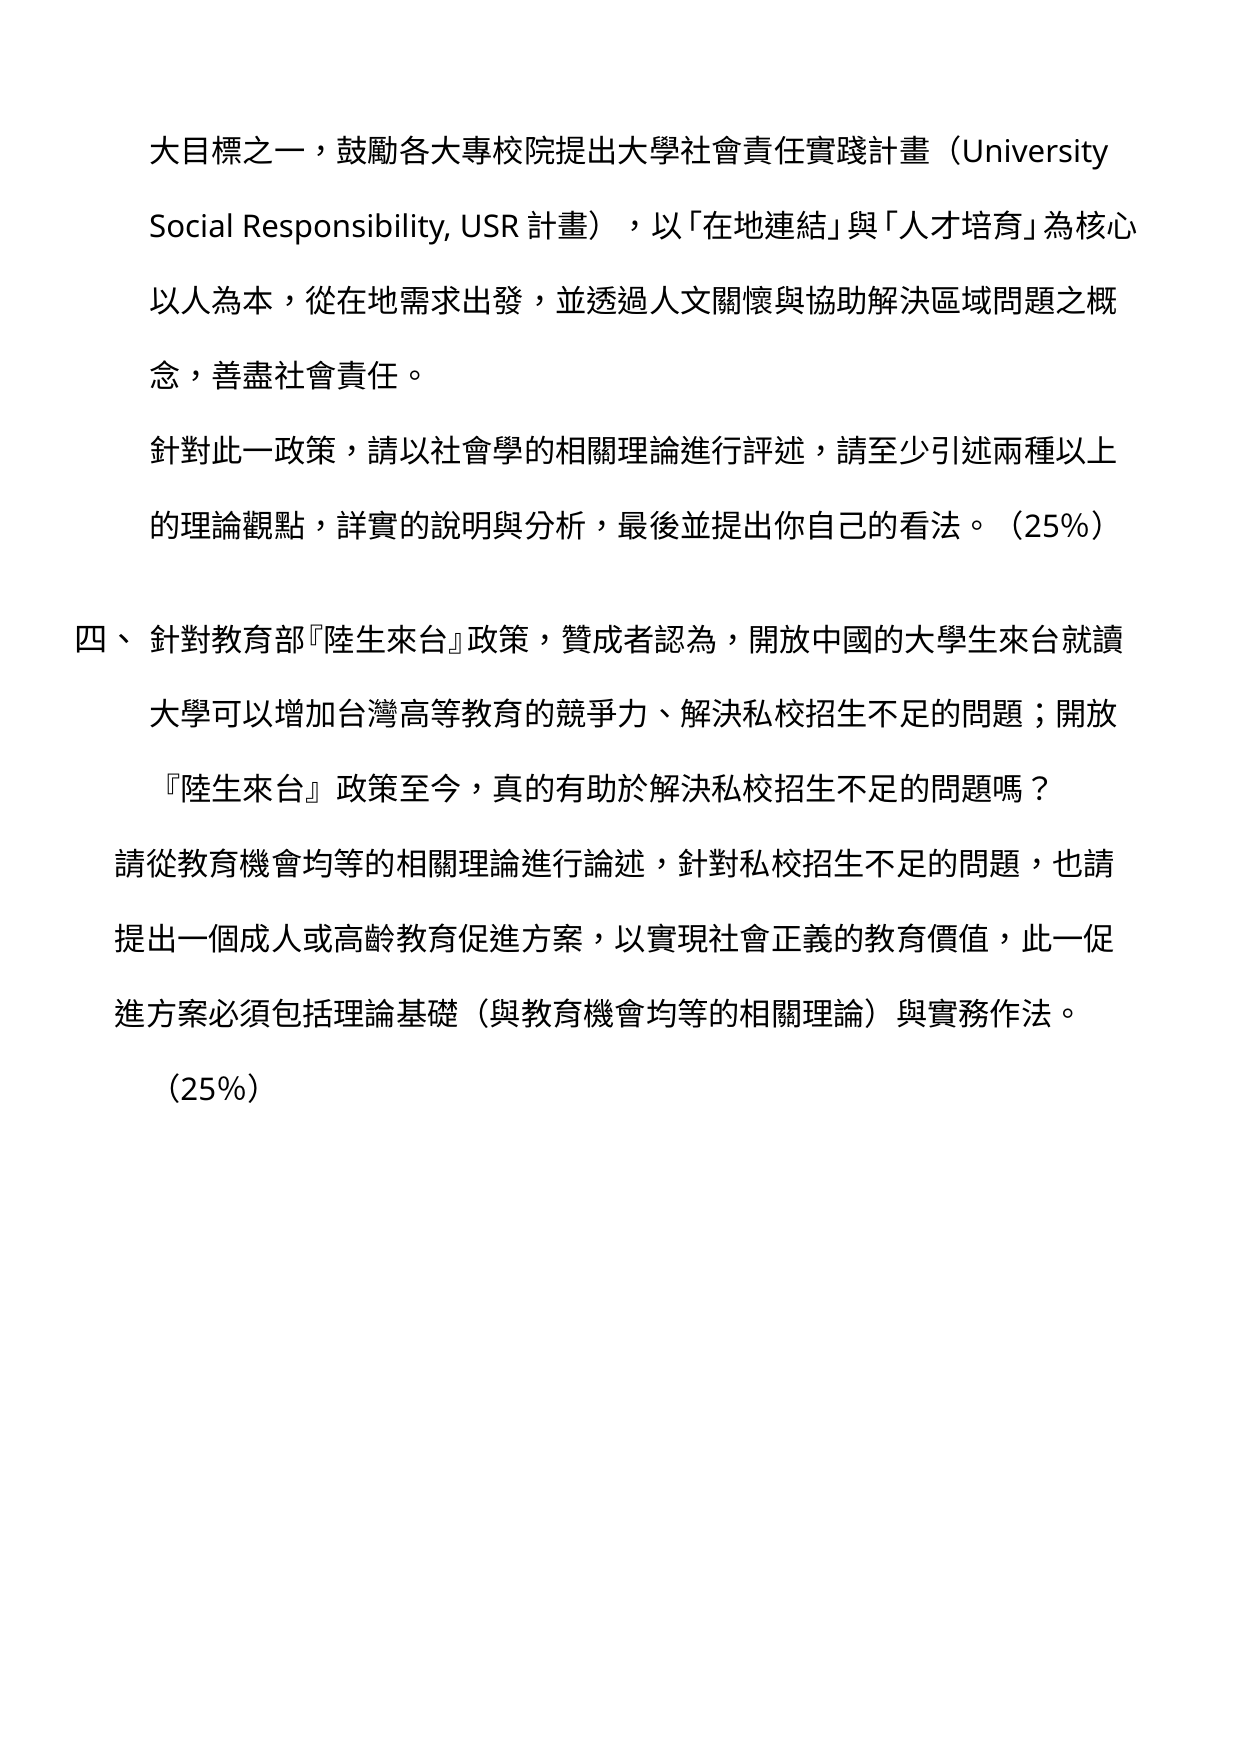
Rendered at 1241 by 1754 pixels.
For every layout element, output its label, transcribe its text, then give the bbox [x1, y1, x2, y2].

text 針對此一政策，請以社會學的相關理論進行評述，請至少引述兩種以上的理論觀點，詳實的說明與分析，最後並提出你自己的看法。（25％） [149, 412, 1137, 562]
list 針對教育部『陸生來台』政策，贊成者認為，開放中國的大學生來台就讀 [74, 599, 1137, 674]
text 請從教育機會均等的相關理論進行論述，針對私校招生不足的問題，也請 [74, 824, 1137, 899]
text 進方案必須包括理論基礎（與教育機會均等的相關理論）與實務作法。 [74, 974, 1137, 1049]
text 提出一個成人或高齡教育促進方案，以實現社會正義的教育價值，此一促 [74, 899, 1137, 974]
text （25％） [149, 1049, 1137, 1124]
text 大學可以增加台灣高等教育的競爭力、解決私校招生不足的問題；開放『陸生來台』政策至今，真的有助於解決私校招生不足的問題嗎？ [149, 674, 1137, 824]
list 高等教育深耕計畫，是蔡英文政府在邁向頂尖大學計畫、獎勵大學教學卓越計畫、發展典範科技大學計畫三大教育部補助計畫結束後，所建立的一個涵蓋高教、技職體系的整合性補助計畫，強調以「善盡社會責任」為四大目標之一，鼓勵各大專校院提出大學社會責任實踐計畫（University Social Responsibility, USR計畫），以「在地連結」與「人才培育」為核心，以人為本，從在地需求出發，並透過人文關懷與協助解決區域問題之概念，善盡社會責任。 [74, 112, 1137, 412]
